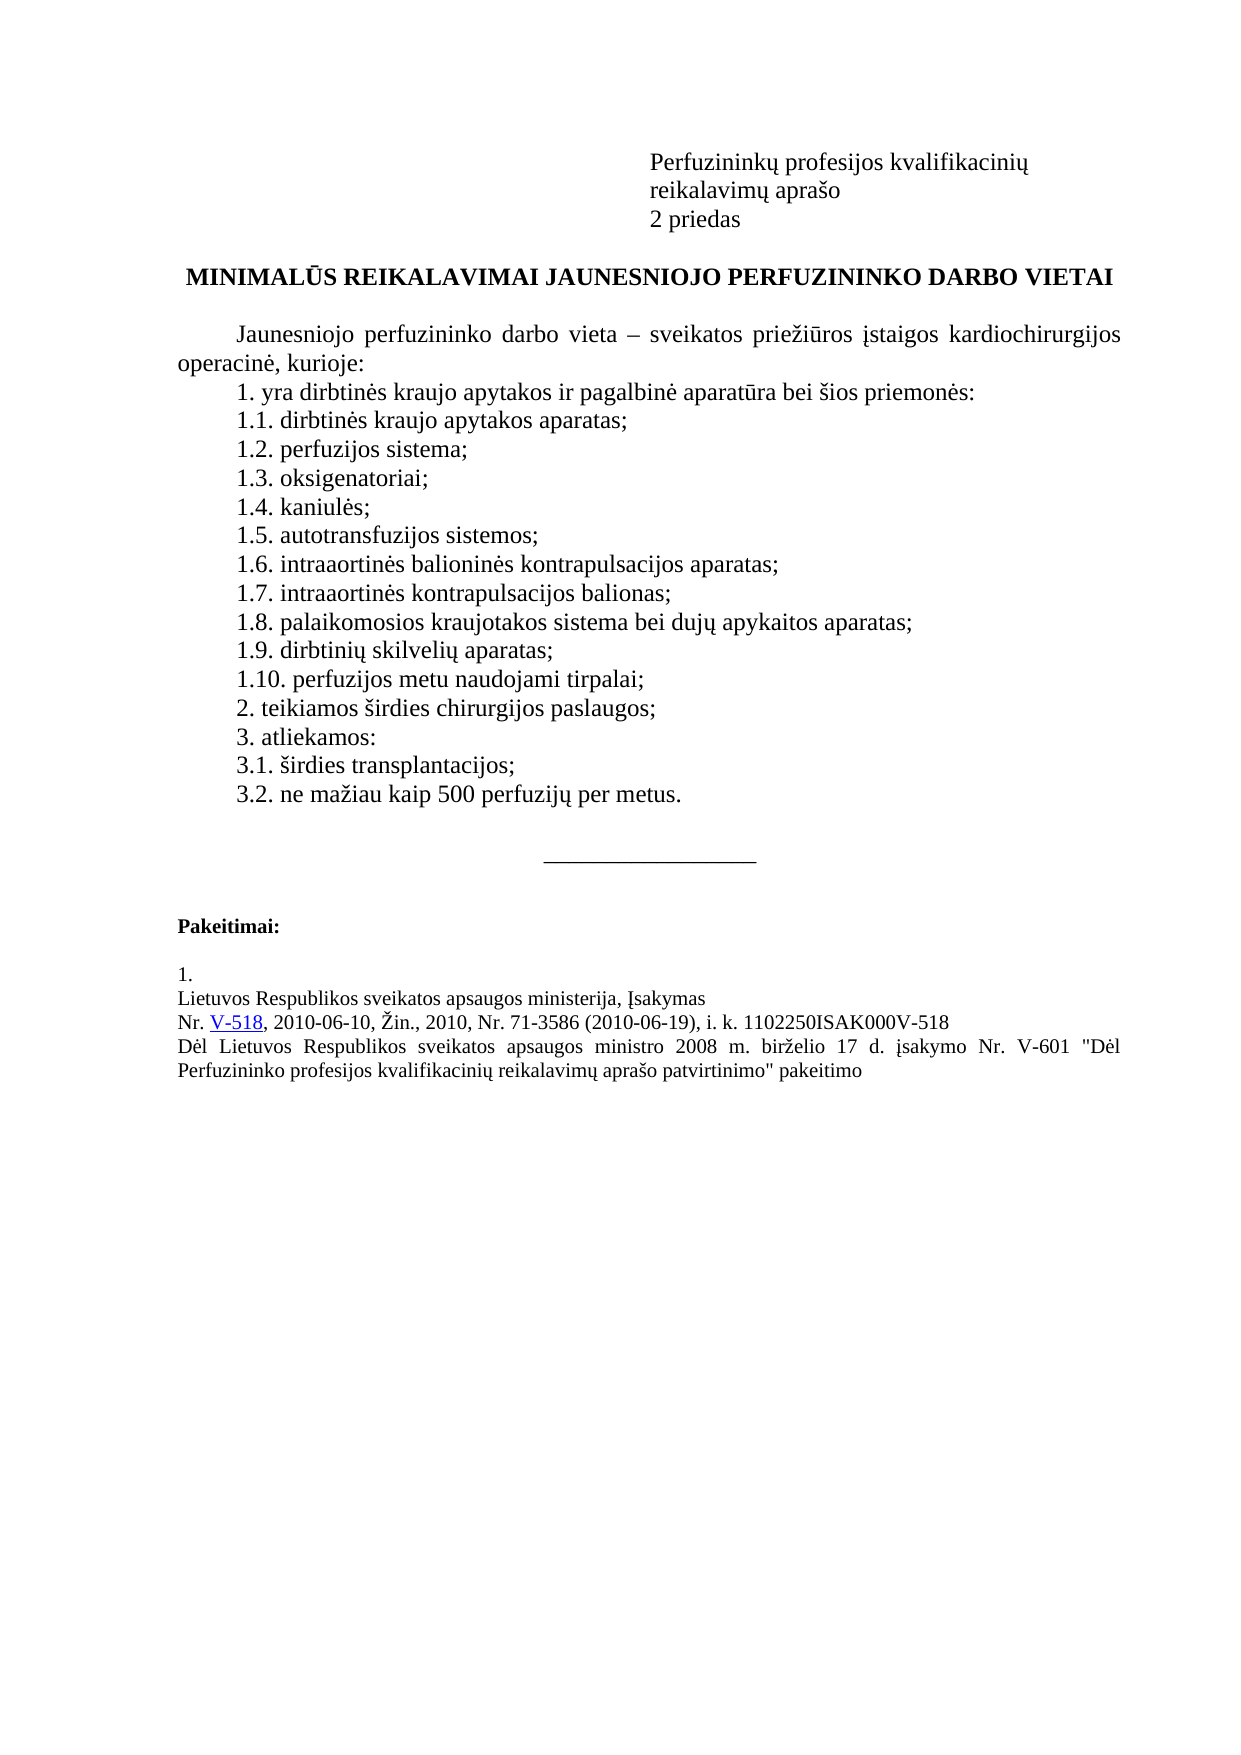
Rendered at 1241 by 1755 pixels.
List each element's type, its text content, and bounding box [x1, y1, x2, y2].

text 1.8. palaikomosios kraujotakos sistema bei dujų apykaitos aparatas; [177, 607, 1122, 636]
text Nr. V-518, 2010-06-10, Žin., 2010, Nr. 71-3586 (2010-06-19), i. k. 1102250ISAK000V-518 [177, 1010, 1122, 1034]
text 2 priedas [649, 204, 1122, 233]
text 3. atliekamos: [177, 722, 1122, 751]
text Pakeitimai: [177, 914, 1122, 938]
text 1.9. dirbtinių skilvelių aparatas; [177, 636, 1122, 664]
text 3.1. širdies transplantacijos; [177, 751, 1122, 779]
text 1.10. perfuzijos metu naudojami tirpalai; [177, 664, 1122, 693]
text 1.3. oksigenatoriai; [177, 463, 1122, 492]
text _________________ [177, 837, 1122, 866]
text 1.4. kaniulės; [177, 492, 1122, 521]
text 3.2. ne mažiau kaip 500 perfuzijų per metus. [177, 779, 1122, 808]
text Perfuzininkų profesijos kvalifikacinių reikalavimų aprašo [649, 147, 1122, 204]
text 2. teikiamos širdies chirurgijos paslaugos; [177, 693, 1122, 722]
text Jaunesniojo perfuzininko darbo vieta – sveikatos priežiūros įstaigos kardiochirurgijos operacinė, kurioje: [177, 319, 1122, 377]
text 1.2. perfuzijos sistema; [177, 434, 1122, 463]
text 1. [177, 962, 1122, 986]
text 1.6. intraaortinės balioninės kontrapulsacijos aparatas; [177, 549, 1122, 578]
text 1.1. dirbtinės kraujo apytakos aparatas; [177, 406, 1122, 434]
text Lietuvos Respublikos sveikatos apsaugos ministerija, Įsakymas [177, 986, 1122, 1010]
text 1. yra dirbtinės kraujo apytakos ir pagalbinė aparatūra bei šios priemonės: [177, 377, 1122, 406]
text MINIMALŪS REIKALAVIMAI JAUNESNIOJO PERFUZININKO DARBO VIETAI [177, 262, 1122, 291]
text 1.5. autotransfuzijos sistemos; [177, 521, 1122, 549]
text 1.7. intraaortinės kontrapulsacijos balionas; [177, 578, 1122, 607]
text Dėl Lietuvos Respublikos sveikatos apsaugos ministro 2008 m. birželio 17 d. įsakymo Nr. V-601 "Dėl Perfuzininko profesijos kvalifikacinių reikalavimų aprašo patvirtinimo" pakeitimo [177, 1034, 1122, 1082]
